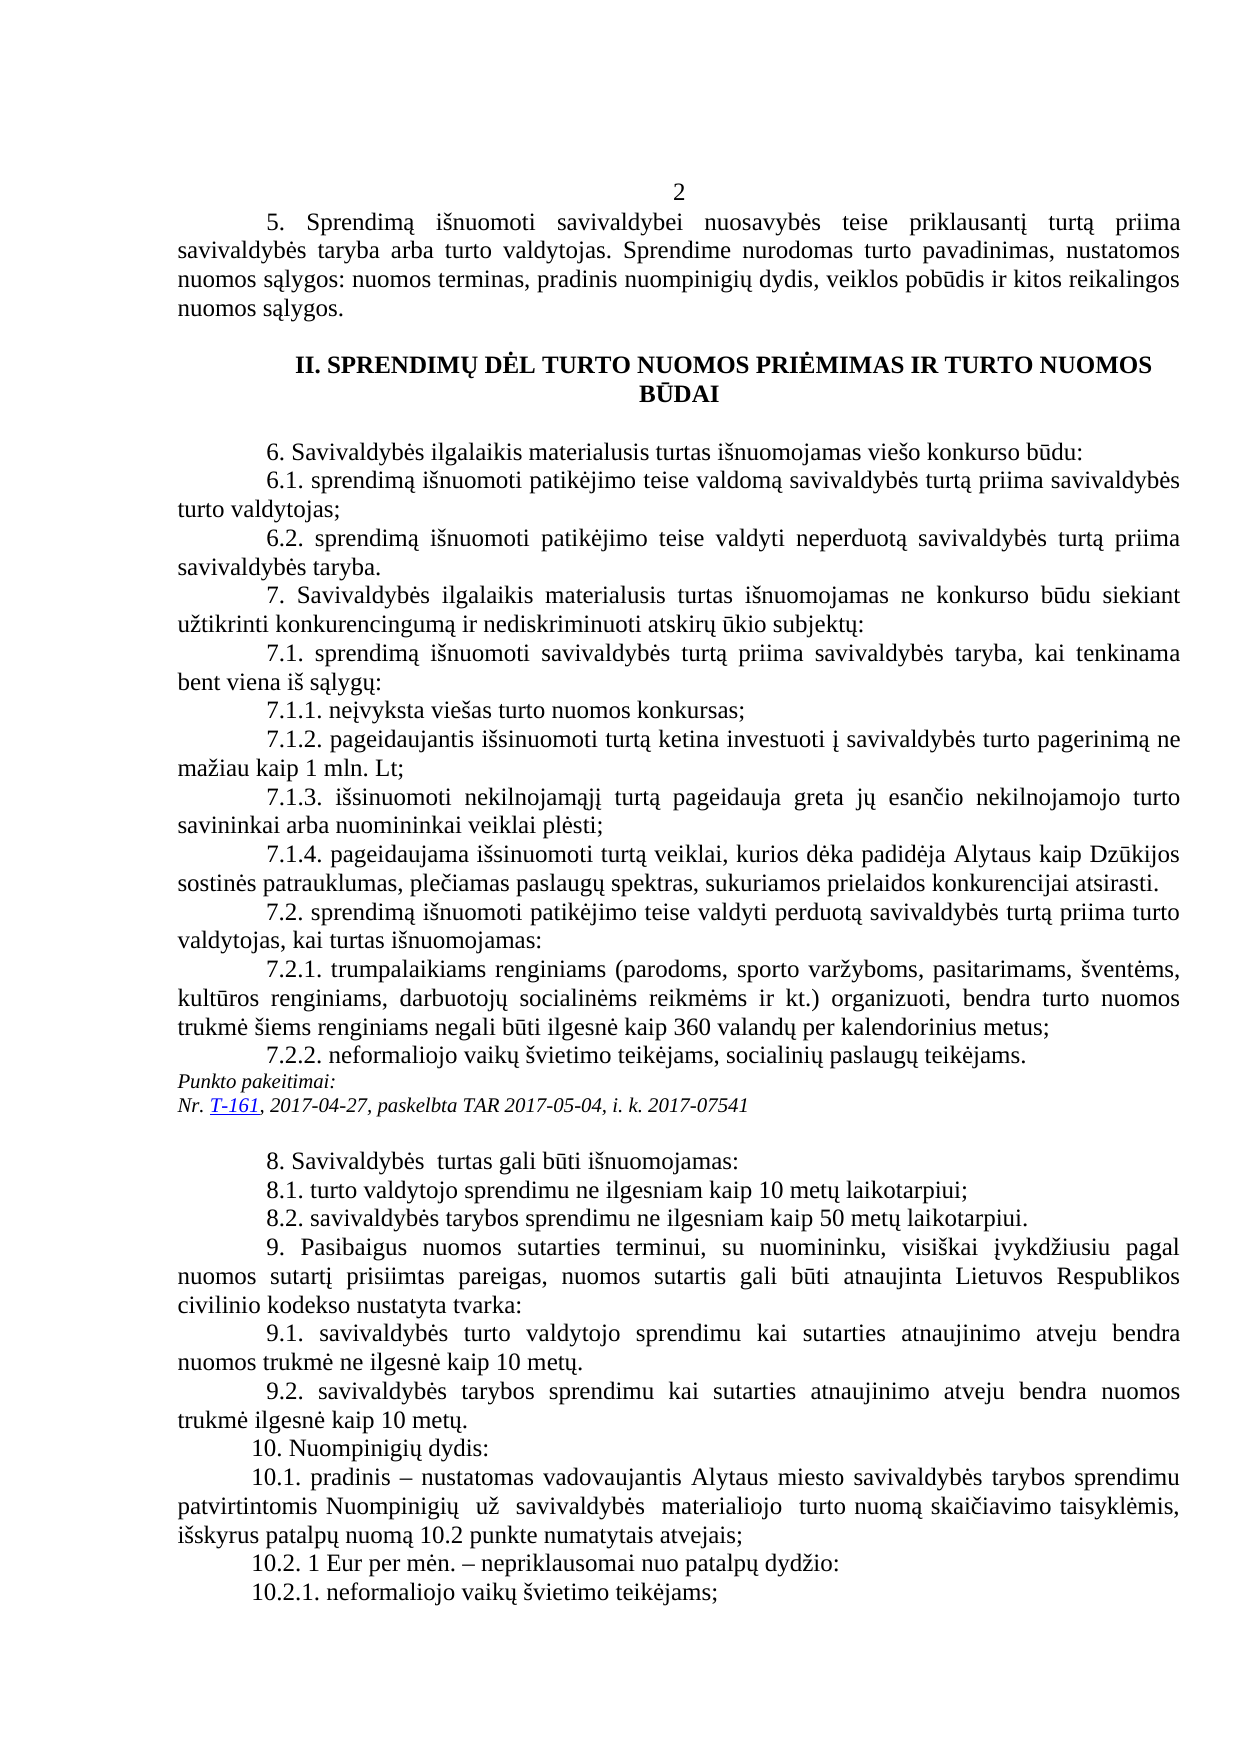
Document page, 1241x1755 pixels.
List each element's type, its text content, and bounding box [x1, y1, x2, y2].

text 7.1.1. neįvyksta viešas turto nuomos konkursas; [177, 695, 1181, 724]
text 7. Savivaldybės ilgalaikis materialusis turtas išnuomojamas ne konkurso būdu siekiant užtikrinti konkurencingumą ir nediskriminuoti atskirų ūkio subjektų: [177, 580, 1181, 638]
text 7.2.2. neformaliojo vaikų švietimo teikėjams, socialinių paslaugų teikėjams. [177, 1040, 1181, 1069]
text 6.2. sprendimą išnuomoti patikėjimo teise valdyti neperduotą savivaldybės turtą priima savivaldybės taryba. [177, 523, 1181, 580]
text 8.2. savivaldybės tarybos sprendimu ne ilgesniam kaip 50 metų laikotarpiui. [177, 1203, 1181, 1232]
text 9.2. savivaldybės tarybos sprendimu kai sutarties atnaujinimo atveju bendra nuomos trukmė ilgesnė kaip 10 metų. [177, 1376, 1181, 1433]
text 7.2. sprendimą išnuomoti patikėjimo teise valdyti perduotą savivaldybės turtą priima turto valdytojas, kai turtas išnuomojamas: [177, 897, 1181, 954]
text 10. Nuompinigių dydis: [177, 1433, 1181, 1462]
text 10.2.1. neformaliojo vaikų švietimo teikėjams; [177, 1577, 1181, 1606]
text II. SPRENDIMŲ DĖL TURTO NUOMOS PRIĖMIMAS IR TURTO NUOMOS BŪDAI [177, 350, 1181, 408]
text 10.1. pradinis – nustatomas vadovaujantis Alytaus miesto savivaldybės tarybos sprendimu patvirtintomis Nuompinigių už savivaldybės materialiojo turto nuomą skaičiavimo taisyklėmis, išskyrus patalpų nuomą 10.2 punkte numatytais atvejais; [177, 1462, 1181, 1548]
text 10.2. 1 Eur per mėn. – nepriklausomai nuo patalpų dydžio: [177, 1548, 1181, 1577]
text 7.1. sprendimą išnuomoti savivaldybės turtą priima savivaldybės taryba, kai tenkinama bent viena iš sąlygų: [177, 638, 1181, 695]
text 5. Sprendimą išnuomoti savivaldybei nuosavybės teise priklausantį turtą priima savivaldybės taryba arba turto valdytojas. Sprendime nurodomas turto pavadinimas, nustatomos nuomos sąlygos: nuomos terminas, pradinis nuompinigių dydis, veiklos pobūdis ir kitos reikalingos nuomos sąlygos. [177, 207, 1181, 322]
text Punkto pakeitimai: [177, 1069, 1181, 1093]
text 9.1. savivaldybės turto valdytojo sprendimu kai sutarties atnaujinimo atveju bendra nuomos trukmė ne ilgesnė kaip 10 metų. [177, 1318, 1181, 1376]
text 7.1.3. išsinuomoti nekilnojamąjį turtą pageidauja greta jų esančio nekilnojamojo turto savininkai arba nuomininkai veiklai plėsti; [177, 782, 1181, 839]
text 7.1.4. pageidaujama išsinuomoti turtą veiklai, kurios dėka padidėja Alytaus kaip Dzūkijos sostinės patrauklumas, plečiamas paslaugų spektras, sukuriamos prielaidos konkurencijai atsirasti. [177, 839, 1181, 897]
text 8.1. turto valdytojo sprendimu ne ilgesniam kaip 10 metų laikotarpiui; [177, 1175, 1181, 1203]
text 6.1. sprendimą išnuomoti patikėjimo teise valdomą savivaldybės turtą priima savivaldybės turto valdytojas; [177, 465, 1181, 523]
text 9. Pasibaigus nuomos sutarties terminui, su nuomininku, visiškai įvykdžiusiu pagal nuomos sutartį prisiimtas pareigas, nuomos sutartis gali būti atnaujinta Lietuvos Respublikos civilinio kodekso nustatyta tvarka: [177, 1232, 1181, 1318]
text Nr. T-161, 2017-04-27, paskelbta TAR 2017-05-04, i. k. 2017-07541 [177, 1093, 1181, 1117]
text 6. Savivaldybės ilgalaikis materialusis turtas išnuomojamas viešo konkurso būdu: [177, 437, 1181, 465]
text 7.1.2. pageidaujantis išsinuomoti turtą ketina investuoti į savivaldybės turto pagerinimą ne mažiau kaip 1 mln. Lt; [177, 724, 1181, 782]
text 7.2.1. trumpalaikiams renginiams (parodoms, sporto varžyboms, pasitarimams, šventėms, kultūros renginiams, darbuotojų socialinėms reikmėms ir kt.) organizuoti, bendra turto nuomos trukmė šiems renginiams negali būti ilgesnė kaip 360 valandų per kalendorinius metus; [177, 954, 1181, 1040]
text 8. Savivaldybės turtas gali būti išnuomojamas: [177, 1146, 1181, 1175]
